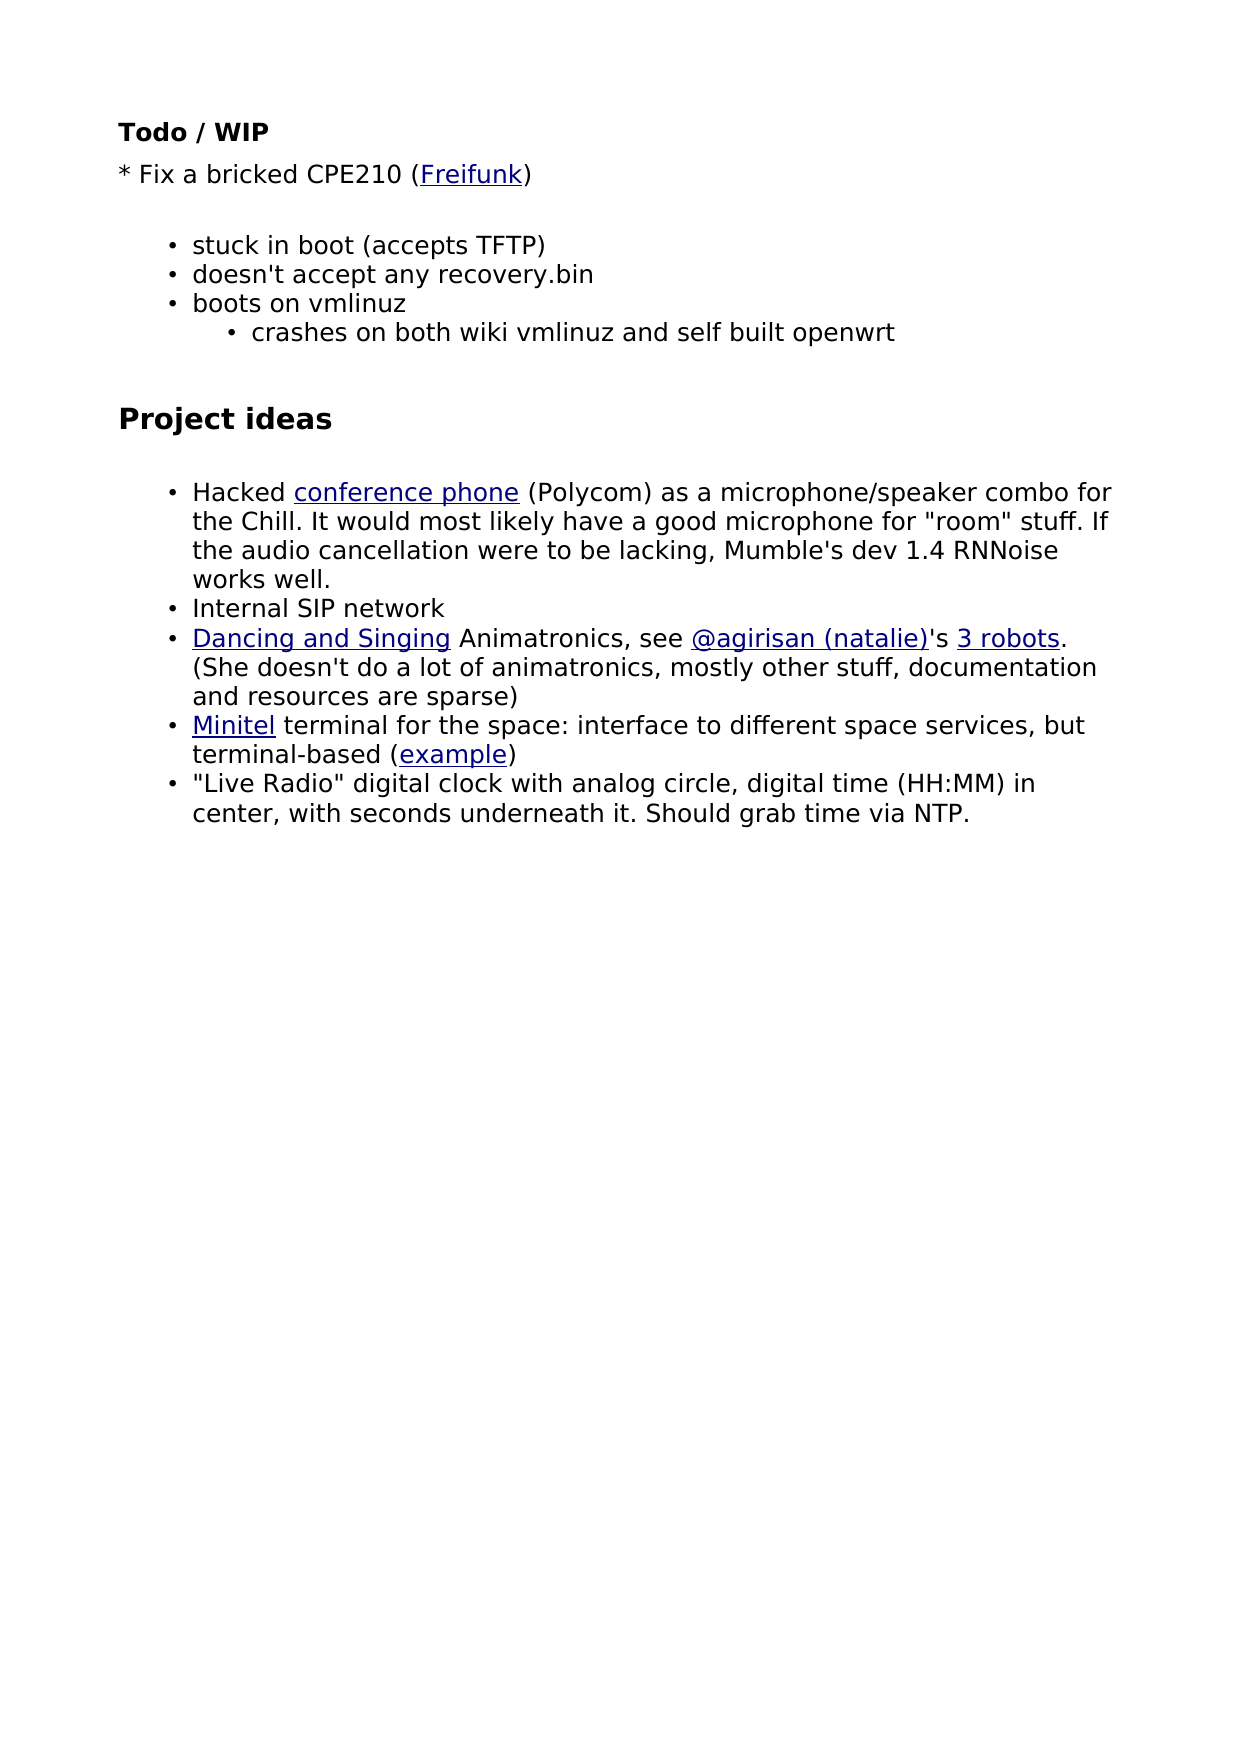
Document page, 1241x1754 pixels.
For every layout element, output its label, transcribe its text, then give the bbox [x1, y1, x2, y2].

list Minitel terminal for the space: interface to different space services, but terminal-based (example) [177, 711, 1122, 770]
list Internal SIP network [177, 595, 1122, 624]
list doesn't accept any recovery.bin [177, 260, 1122, 289]
list Hacked conference phone (Polycom) as a microphone/speaker combo for the Chill. It would most likely have a good microphone for "room" stuff. If the audio cancellation were to be lacking, Mumble's dev 1.4 RNNoise works well. [177, 478, 1122, 595]
list boots on vmlinuz [177, 289, 1122, 318]
text * Fix a bricked CPE210 (Freifunk) [118, 160, 1122, 189]
list crashes on both wiki vmlinuz and self built openwrt [236, 318, 1122, 348]
list "Live Radio" digital clock with analog circle, digital time (HH:MM) in center, with seconds underneath it. Should grab time via NTP. [177, 770, 1122, 828]
list stuck in boot (accepts TFTP) [177, 231, 1122, 260]
subtitle Project ideas [118, 402, 1122, 436]
list Dancing and Singing Animatronics, see @agirisan (natalie)'s 3 robots. (She doesn't do a lot of animatronics, mostly other stuff, documentation and resources are sparse) [177, 624, 1122, 711]
subtitle Todo / WIP [118, 118, 1122, 147]
